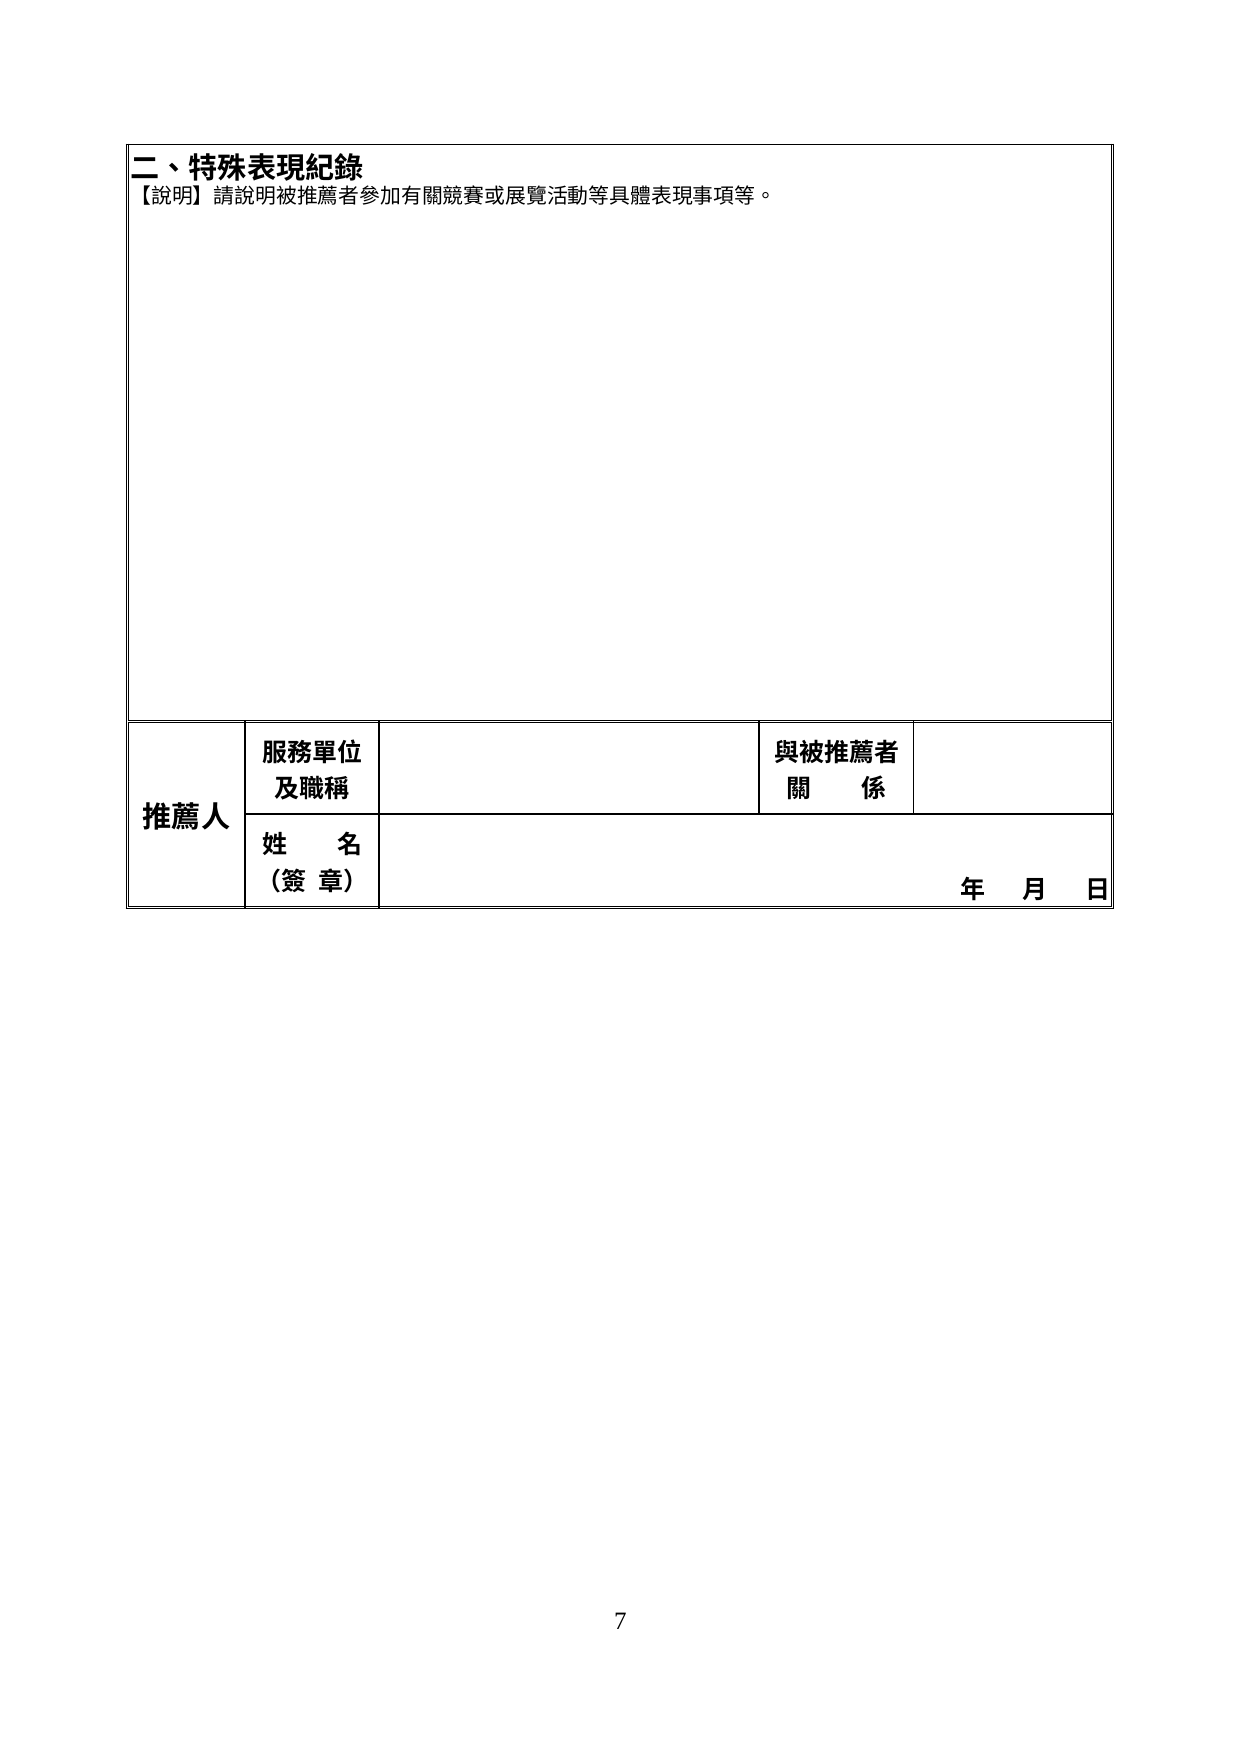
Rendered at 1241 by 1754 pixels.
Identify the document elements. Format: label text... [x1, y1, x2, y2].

table_cell [380, 723, 758, 813]
table_cell 姓 名 （簽 章） [246, 815, 378, 906]
table_cell 服務單位 及職稱 [246, 723, 378, 813]
table_cell 推薦人 [129, 723, 244, 906]
table_cell [914, 723, 1111, 813]
table_cell 二、特殊表現紀錄 【說明】請說明被推薦者參加有關競賽或展覽活動等具體表現事項等。 [129, 145, 1111, 720]
table_cell 與被推薦者 關 係 [760, 723, 913, 813]
table_cell 年 月 日 [380, 815, 1111, 906]
